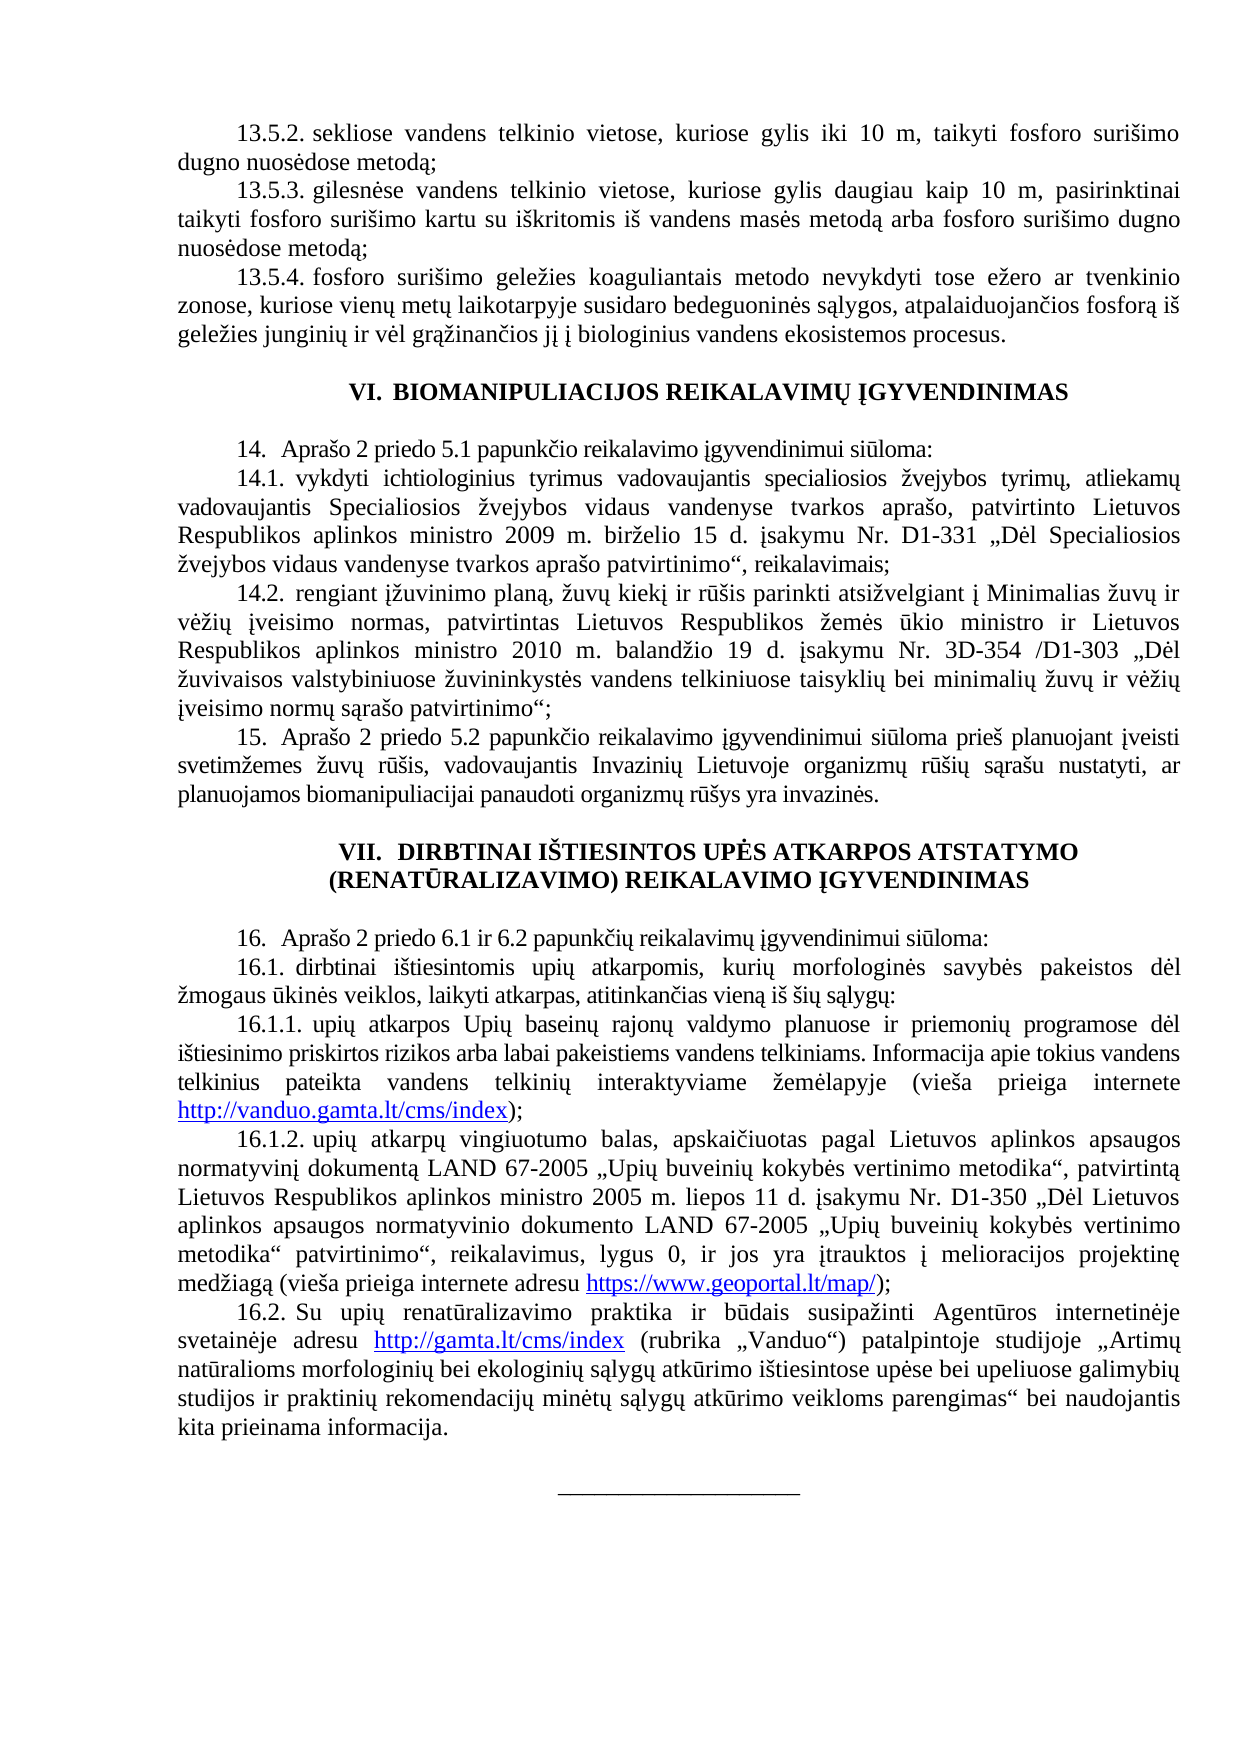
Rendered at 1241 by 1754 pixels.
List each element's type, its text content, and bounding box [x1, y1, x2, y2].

text VI. BIOMANIPULIACIJOS REIKALAVIMŲ ĮGYVENDINIMAS [236, 377, 1181, 406]
text 14.2. rengiant įžuvinimo planą, žuvų kiekį ir rūšis parinkti atsižvelgiant į Minimalias žuvų ir vėžių įveisimo normas, patvirtintas Lietuvos Respublikos žemės ūkio ministro ir Lietuvos Respublikos aplinkos ministro 2010 m. balandžio 19 d. įsakymu Nr. 3D-354 /D1-303 „Dėl žuvivaisos valstybiniuose žuvininkystės vandens telkiniuose taisyklių bei minimalių žuvų ir vėžių įveisimo normų sąrašo patvirtinimo“; [177, 578, 1181, 722]
text 16.1.1. upių atkarpos Upių baseinų rajonų valdymo planuose ir priemonių programose dėl ištiesinimo priskirtos rizikos arba labai pakeistiems vandens telkiniams. Informacija apie tokius vandens telkinius pateikta vandens telkinių interaktyviame žemėlapyje (vieša prieiga internete http://vanduo.gamta.lt/cms/index); [177, 1009, 1181, 1124]
text 16.2. Su upių renatūralizavimo praktika ir būdais susipažinti Agentūros internetinėje svetainėje adresu http://gamta.lt/cms/index (rubrika „Vanduo“) patalpintoje studijoje „Artimų natūralioms morfologinių bei ekologinių sąlygų atkūrimo ištiesintose upėse bei upeliuose galimybių studijos ir praktinių rekomendacijų minėtų sąlygų atkūrimo veikloms parengimas“ bei naudojantis kita prieinama informacija. [177, 1297, 1181, 1441]
text 13.5.3. gilesnėse vandens telkinio vietose, kuriose gylis daugiau kaip 10 m, pasirinktinai taikyti fosforo surišimo kartu su iškritomis iš vandens masės metodą arba fosforo surišimo dugno nuosėdose metodą; [177, 176, 1181, 262]
text 16.1.2. upių atkarpų vingiuotumo balas, apskaičiuotas pagal Lietuvos aplinkos apsaugos normatyvinį dokumentą LAND 67-2005 „Upių buveinių kokybės vertinimo metodika“, patvirtintą Lietuvos Respublikos aplinkos ministro 2005 m. liepos 11 d. įsakymu Nr. D1-350 „Dėl Lietuvos aplinkos apsaugos normatyvinio dokumento LAND 67-2005 „Upių buveinių kokybės vertinimo metodika“ patvirtinimo“, reikalavimus, lygus 0, ir jos yra įtrauktos į melioracijos projektinę medžiagą (vieša prieiga internete adresu https://www.geoportal.lt/map/); [177, 1124, 1181, 1297]
text 13.5.4. fosforo surišimo geležies koaguliantais metodo nevykdyti tose ežero ar tvenkinio zonose, kuriose vienų metų laikotarpyje susidaro bedeguoninės sąlygos, atpalaiduojančios fosforą iš geležies junginių ir vėl grąžinančios jį į biologinius vandens ekosistemos procesus. [177, 262, 1181, 348]
text 16.1. dirbtinai ištiesintomis upių atkarpomis, kurių morfologinės savybės pakeistos dėl žmogaus ūkinės veiklos, laikyti atkarpas, atitinkančias vieną iš šių sąlygų: [177, 952, 1181, 1009]
text 13.5.2. sekliose vandens telkinio vietose, kuriose gylis iki 10 m, taikyti fosforo surišimo dugno nuosėdose metodą; [177, 118, 1181, 176]
text VII. DIRBTINAI IŠTIESINTOS UPĖS ATKARPOS ATSTATYMO (RENATŪRALIZAVIMO) REIKALAVIMO ĮGYVENDINIMAS [177, 837, 1181, 894]
text 16. Aprašo 2 priedo 6.1 ir 6.2 papunkčių reikalavimų įgyvendinimui siūloma: [177, 923, 1181, 952]
text 14.1. vykdyti ichtiologinius tyrimus vadovaujantis specialiosios žvejybos tyrimų, atliekamų vadovaujantis Specialiosios žvejybos vidaus vandenyse tvarkos aprašo, patvirtinto Lietuvos Respublikos aplinkos ministro 2009 m. birželio 15 d. įsakymu Nr. D1-331 „Dėl Specialiosios žvejybos vidaus vandenyse tvarkos aprašo patvirtinimo“, reikalavimais; [177, 463, 1181, 578]
text 15. Aprašo 2 priedo 5.2 papunkčio reikalavimo įgyvendinimui siūloma prieš planuojant įveisti svetimžemes žuvų rūšis, vadovaujantis Invazinių Lietuvoje organizmų rūšių sąrašu nustatyti, ar planuojamos biomanipuliacijai panaudoti organizmų rūšys yra invazinės. [177, 722, 1181, 808]
text ____________________ [177, 1469, 1181, 1498]
text 14. Aprašo 2 priedo 5.1 papunkčio reikalavimo įgyvendinimui siūloma: [177, 434, 1181, 463]
